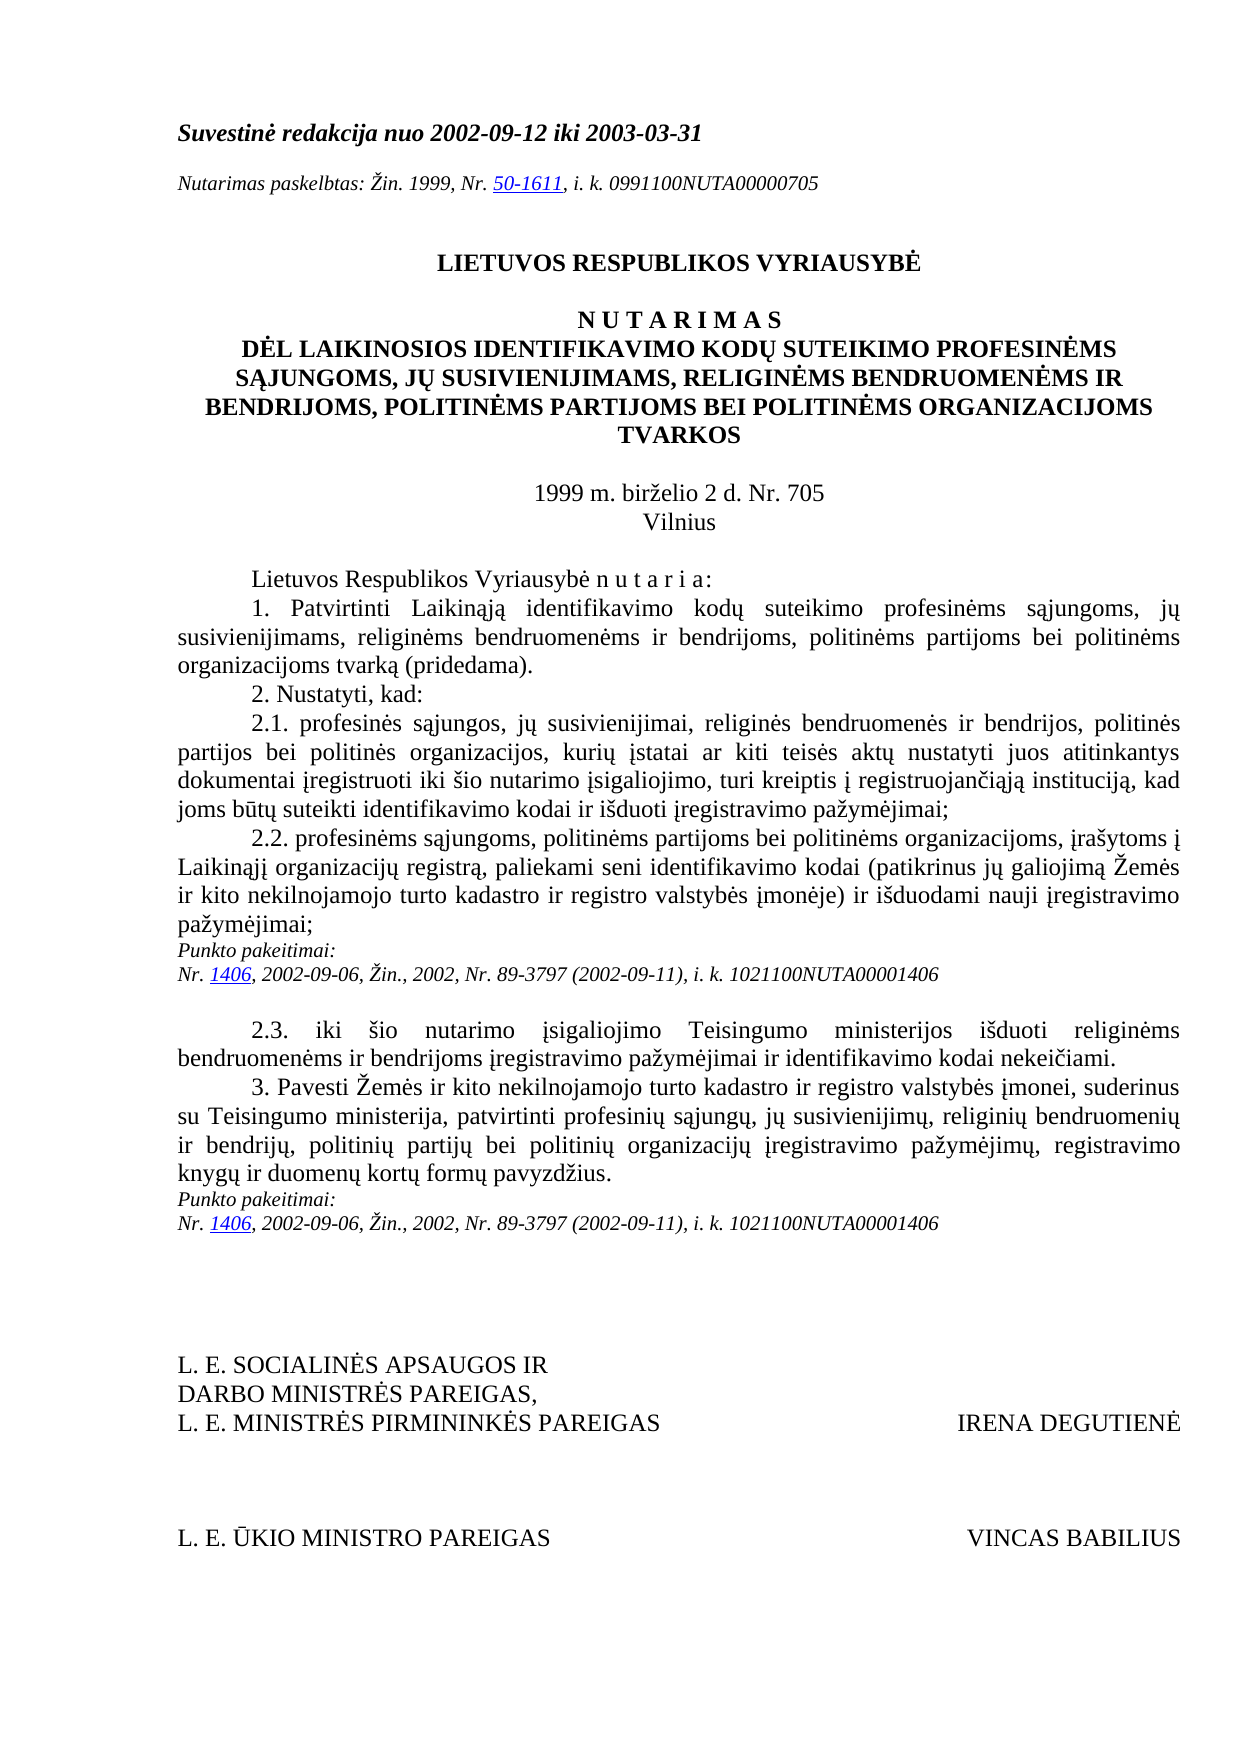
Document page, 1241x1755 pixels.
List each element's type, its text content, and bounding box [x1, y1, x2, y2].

text L. E. SOCIALINĖS APSAUGOS IR [177, 1350, 1181, 1379]
text 2.2. profesinėms sąjungoms, politinėms partijoms bei politinėms organizacijoms, įrašytoms į Laikinąjį organizacijų registrą, paliekami seni identifikavimo kodai (patikrinus jų galiojimą Žemės ir kito nekilnojamojo turto kadastro ir registro valstybės įmonėje) ir išduodami nauji įregistravimo pažymėjimai; [177, 823, 1181, 938]
text Punkto pakeitimai: [177, 1187, 1181, 1211]
text Nutarimas paskelbtas: Žin. 1999, Nr. 50-1611, i. k. 0991100NUTA00000705 [177, 171, 1181, 195]
text L. E. ŪKIO MINISTRO PAREIGAS VINCAS BABILIUS [177, 1523, 1181, 1552]
text DARBO MINISTRĖS PAREIGAS, [177, 1379, 1181, 1408]
text Vilnius [177, 507, 1181, 535]
text Suvestinė redakcija nuo 2002-09-12 iki 2003-03-31 [177, 118, 1181, 147]
text Punkto pakeitimai: [177, 938, 1181, 962]
text DĖL LAIKINOSIOS IDENTIFIKAVIMO KODŲ SUTEIKIMO PROFESINĖMS SĄJUNGOMS, JŲ SUSIVIENIJIMAMS, RELIGINĖMS BENDRUOMENĖMS IR BENDRIJOMS, POLITINĖMS PARTIJOMS BEI POLITINĖMS ORGANIZACIJOMS TVARKOS [177, 334, 1181, 449]
text Nr. 1406, 2002-09-06, Žin., 2002, Nr. 89-3797 (2002-09-11), i. k. 1021100NUTA00001406 [177, 962, 1181, 986]
text 1999 m. birželio 2 d. Nr. 705 [177, 478, 1181, 507]
text 1. Patvirtinti Laikinąją identifikavimo kodų suteikimo profesinėms sąjungoms, jų susivienijimams, religinėms bendruomenėms ir bendrijoms, politinėms partijoms bei politinėms organizacijoms tvarką (pridedama). [177, 593, 1181, 679]
text 2.1. profesinės sąjungos, jų susivienijimai, religinės bendruomenės ir bendrijos, politinės partijos bei politinės organizacijos, kurių įstatai ar kiti teisės aktų nustatyti juos atitinkantys dokumentai įregistruoti iki šio nutarimo įsigaliojimo, turi kreiptis į registruojančiąją instituciją, kad joms būtų suteikti identifikavimo kodai ir išduoti įregistravimo pažymėjimai; [177, 708, 1181, 823]
text 2.3. iki šio nutarimo įsigaliojimo Teisingumo ministerijos išduoti religinėms bendruomenėms ir bendrijoms įregistravimo pažymėjimai ir identifikavimo kodai nekeičiami. [177, 1015, 1181, 1072]
text Nr. 1406, 2002-09-06, Žin., 2002, Nr. 89-3797 (2002-09-11), i. k. 1021100NUTA00001406 [177, 1211, 1181, 1235]
text L. E. MINISTRĖS PIRMININKĖS PAREIGAS IRENA DEGUTIENĖ [177, 1408, 1181, 1437]
text 2. Nustatyti, kad: [177, 679, 1181, 708]
text N U T A R I M A S [177, 305, 1181, 334]
text Lietuvos Respublikos Vyriausybė nutaria: [177, 564, 1181, 593]
text 3. Pavesti Žemės ir kito nekilnojamojo turto kadastro ir registro valstybės įmonei, suderinus su Teisingumo ministerija, patvirtinti profesinių sąjungų, jų susivienijimų, religinių bendruomenių ir bendrijų, politinių partijų bei politinių organizacijų įregistravimo pažymėjimų, registravimo knygų ir duomenų kortų formų pavyzdžius. [177, 1072, 1181, 1187]
text LIETUVOS RESPUBLIKOS VYRIAUSYBĖ [177, 248, 1181, 277]
